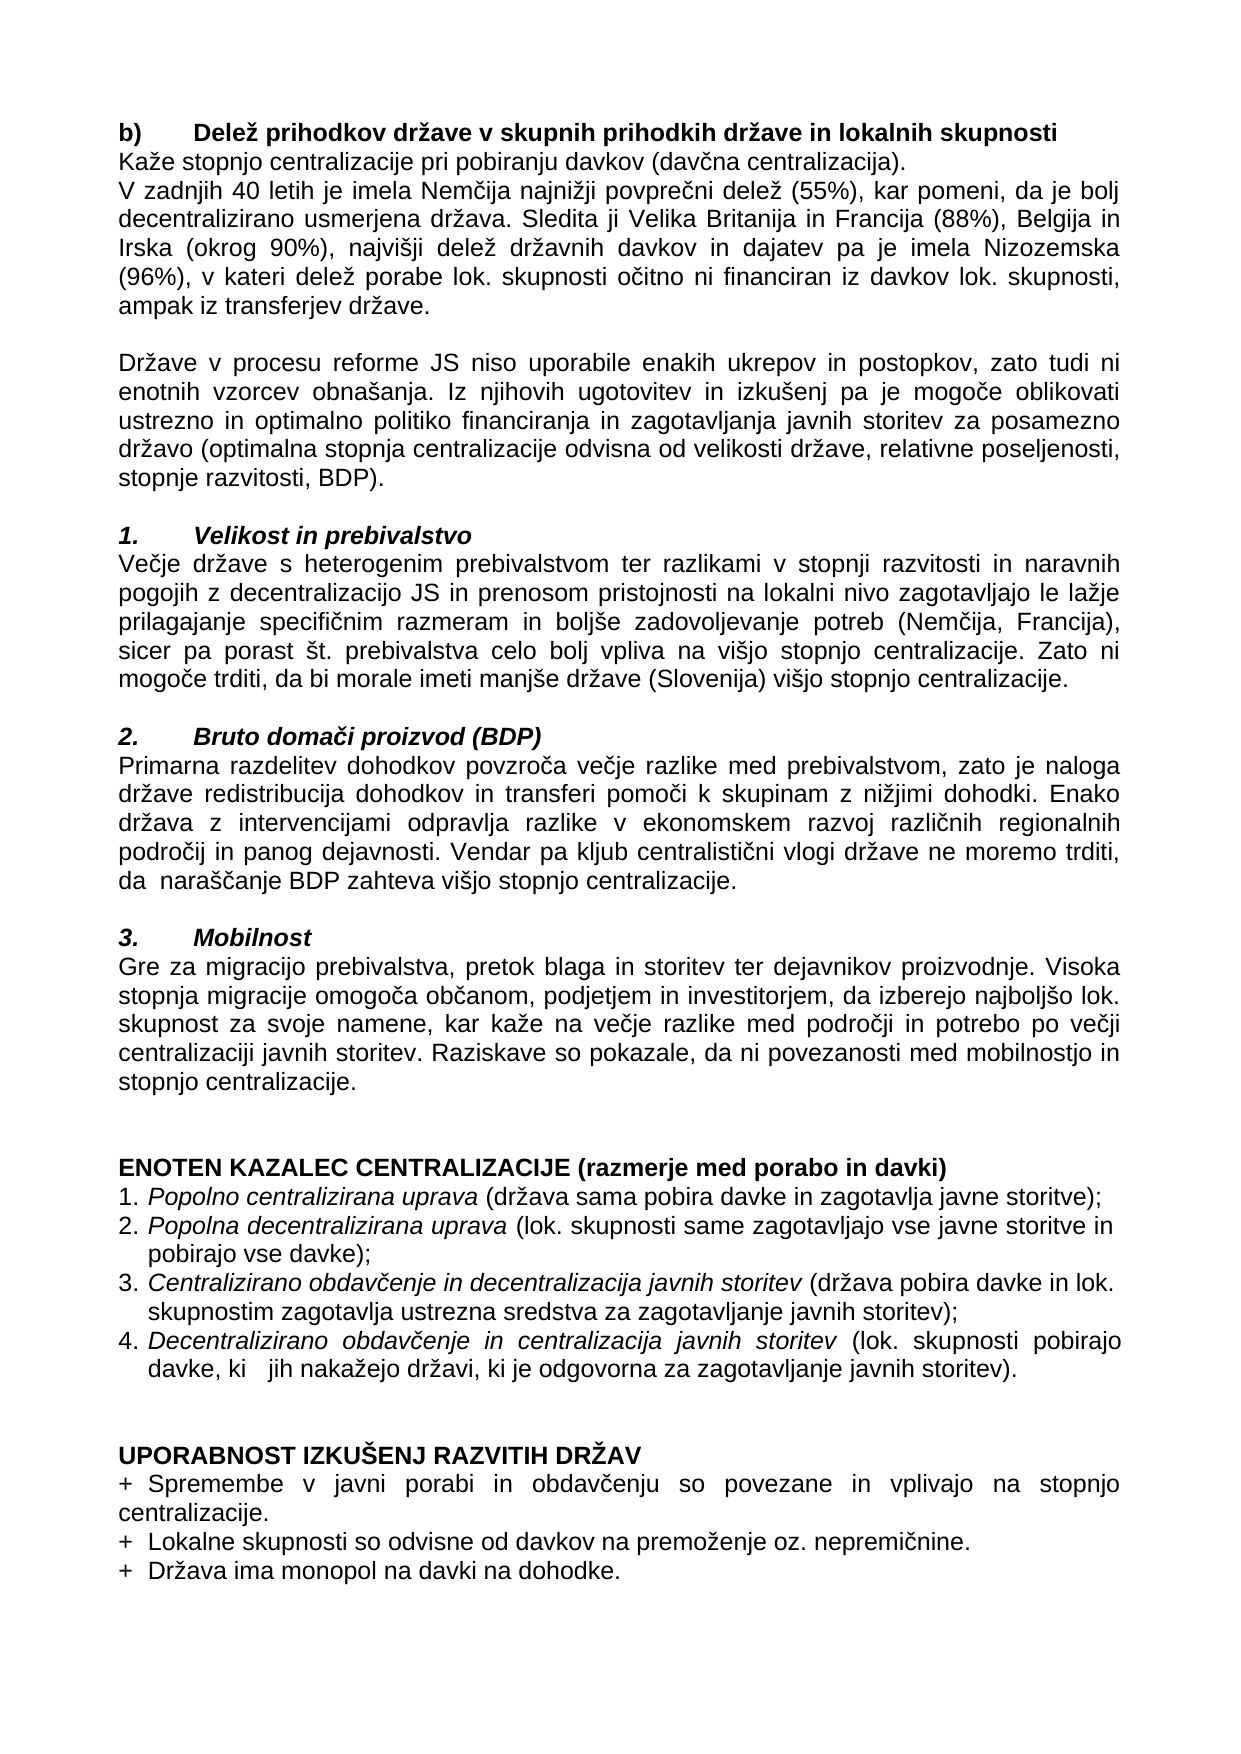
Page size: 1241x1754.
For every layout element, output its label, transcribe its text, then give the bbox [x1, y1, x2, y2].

text Gre za migracijo prebivalstva, pretok blaga in storitev ter dejavnikov proizvodnje. Visoka stopnja migracije omogoča občanom, podjetjem in investitorjem, da izberejo najboljšo lok. skupnost za svoje namene, kar kaže na večje razlike med področji in potrebo po večji centralizaciji javnih storitev. Raziskave so pokazale, da ni povezanosti med mobilnostjo in stopnjo centralizacije. [118, 952, 1122, 1096]
text 3. Mobilnost [118, 923, 1122, 952]
text + Država ima monopol na davki na dohodke. [118, 1556, 1122, 1584]
text ENOTEN KAZALEC CENTRALIZACIJE (razmerje med porabo in davki) [118, 1153, 1122, 1182]
text Države v procesu reforme JS niso uporabile enakih ukrepov in postopkov, zato tudi ni enotnih vzorcev obnašanja. Iz njihovih ugotovitev in izkušenj pa je mogoče oblikovati ustrezno in optimalno politiko financiranja in zagotavljanja javnih storitev za posamezno državo (optimalna stopnja centralizacije odvisna od velikosti države, relativne poseljenosti, stopnje razvitosti, BDP). [118, 348, 1122, 492]
text b) Delež prihodkov države v skupnih prihodkih države in lokalnih skupnosti [118, 118, 1122, 147]
text 2. Bruto domači proizvod (BDP) [118, 722, 1122, 751]
text 3. Centralizirano obdavčenje in decentralizacija javnih storitev (država pobira davke in lok. skupnostim zagotavlja ustrezna sredstva za zagotavljanje javnih storitev); [118, 1268, 1122, 1326]
text Večje države s heterogenim prebivalstvom ter razlikami v stopnji razvitosti in naravnih pogojih z decentralizacijo JS in prenosom pristojnosti na lokalni nivo zagotavljajo le lažje prilagajanje specifičnim razmeram in boljše zadovoljevanje potreb (Nemčija, Francija), sicer pa porast št. prebivalstva celo bolj vpliva na višjo stopnjo centralizacije. Zato ni mogoče trditi, da bi morale imeti manjše države (Slovenija) višjo stopnjo centralizacije. [118, 549, 1122, 693]
text V zadnjih 40 letih je imela Nemčija najnižji povprečni delež (55%), kar pomeni, da je bolj decentralizirano usmerjena država. Sledita ji Velika Britanija in Francija (88%), Belgija in Irska (okrog 90%), najvišji delež državnih davkov in dajatev pa je imela Nizozemska (96%), v kateri delež porabe lok. skupnosti očitno ni financiran iz davkov lok. skupnosti, ampak iz transferjev države. [118, 176, 1122, 319]
text + Lokalne skupnosti so odvisne od davkov na premoženje oz. nepremičnine. [118, 1527, 1122, 1556]
text Kaže stopnjo centralizacije pri pobiranju davkov (davčna centralizacija). [118, 147, 1122, 176]
text UPORABNOST IZKUŠENJ RAZVITIH DRŽAV [118, 1441, 1122, 1469]
text Primarna razdelitev dohodkov povzroča večje razlike med prebivalstvom, zato je naloga države redistribucija dohodkov in transferi pomoči k skupinam z nižjimi dohodki. Enako država z intervencijami odpravlja razlike v ekonomskem razvoj različnih regionalnih področij in panog dejavnosti. Vendar pa kljub centralistični vlogi države ne moremo trditi, da naraščanje BDP zahteva višjo stopnjo centralizacije. [118, 751, 1122, 894]
text 4. Decentralizirano obdavčenje in centralizacija javnih storitev (lok. skupnosti pobirajo davke, ki jih nakažejo državi, ki je odgovorna za zagotavljanje javnih storitev). [118, 1326, 1122, 1383]
text 1. Popolno centralizirana uprava (država sama pobira davke in zagotavlja javne storitve); [118, 1182, 1122, 1211]
text 2. Popolna decentralizirana uprava (lok. skupnosti same zagotavljajo vse javne storitve in pobirajo vse davke); [118, 1211, 1122, 1268]
text + Spremembe v javni porabi in obdavčenju so povezane in vplivajo na stopnjo centralizacije. [118, 1469, 1122, 1527]
text 1. Velikost in prebivalstvo [118, 521, 1122, 549]
